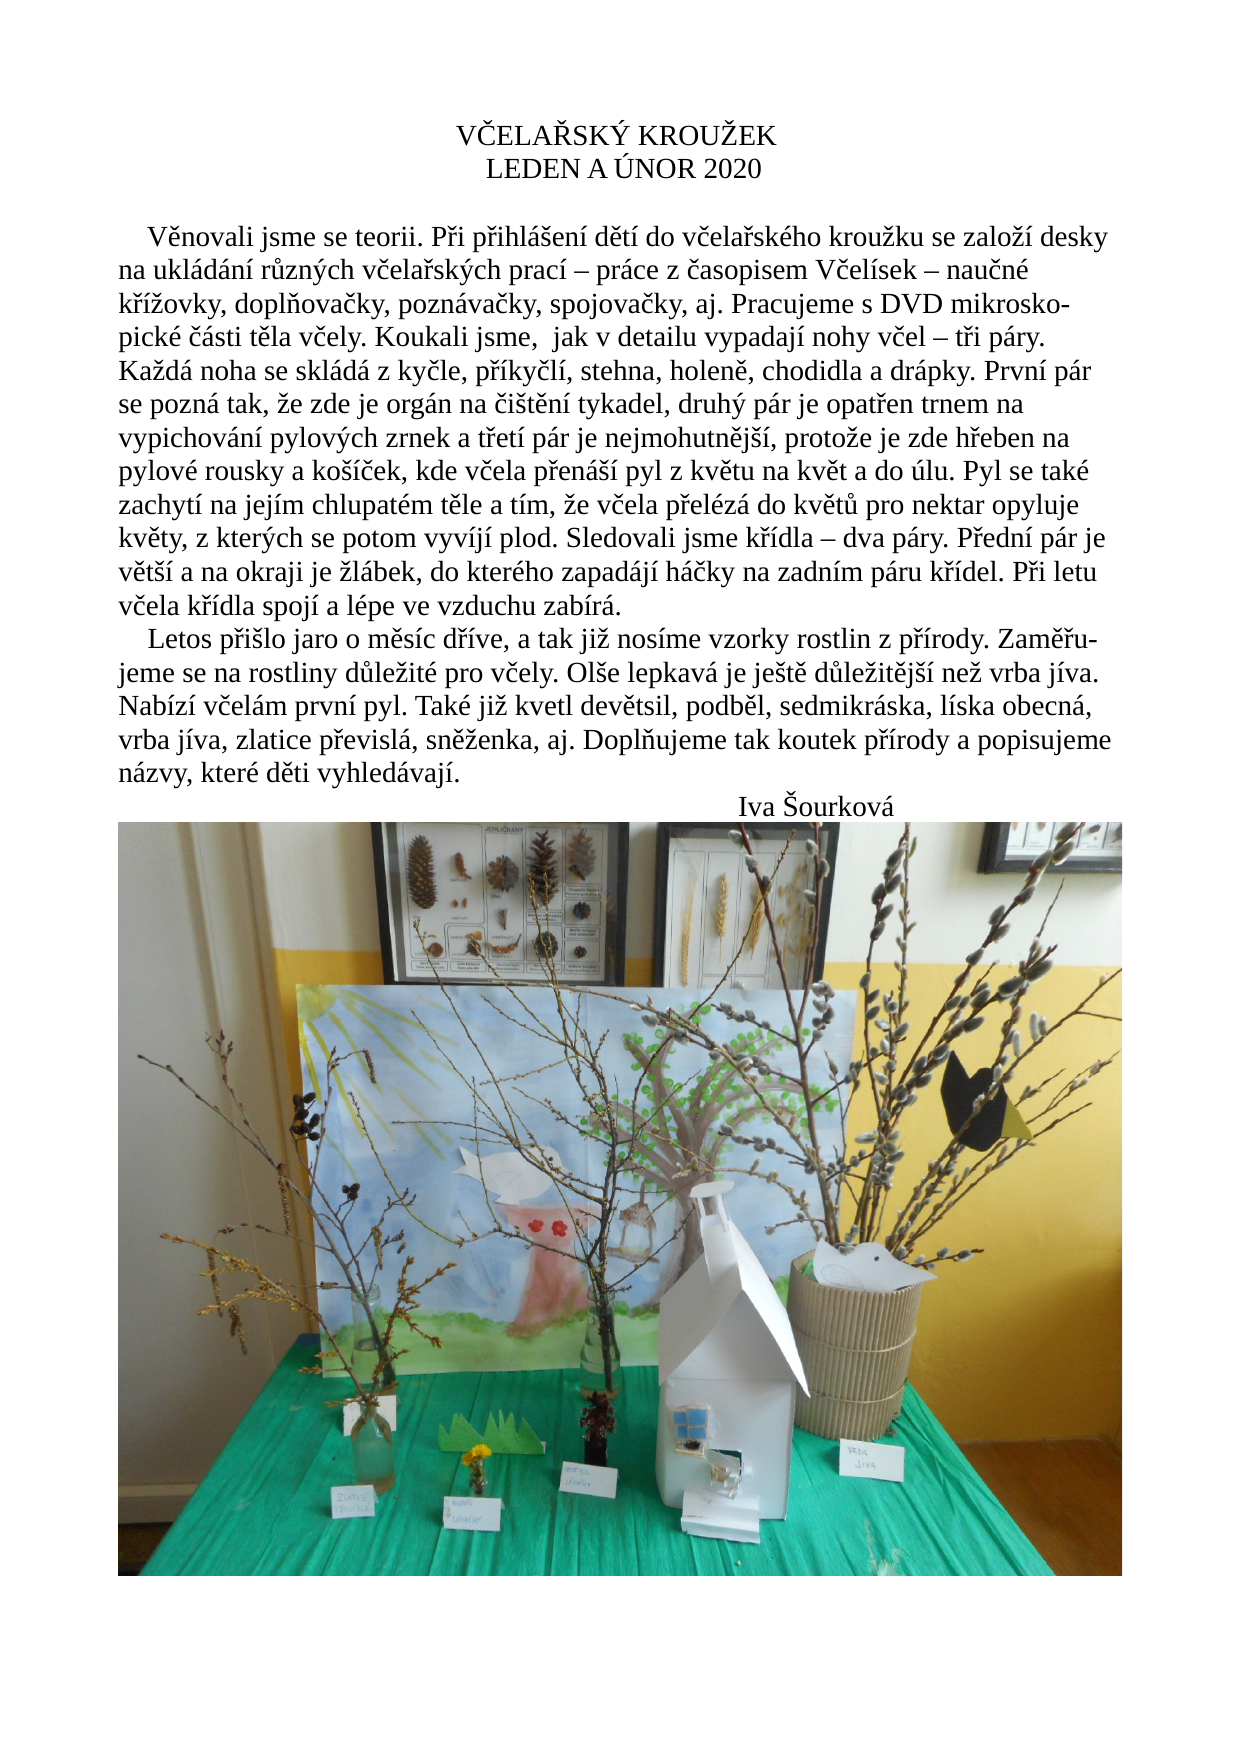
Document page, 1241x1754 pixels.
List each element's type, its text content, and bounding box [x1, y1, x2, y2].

text VČELAŘSKÝ KROUŽEK [118, 118, 1122, 152]
text Letos přišlo jaro o měsíc dříve, a tak již nosíme vzorky rostlin z přírody. Zaměřu- [118, 621, 1122, 655]
text vrba jíva, zlatice převislá, sněženka, aj. Doplňujeme tak koutek přírody a popisujeme názvy, které děti vyhledávají. [118, 722, 1122, 789]
text LEDEN A ÚNOR 2020 [118, 152, 1122, 185]
picture [118, 822, 1123, 1576]
text Věnovali jsme se teorii. Při přihlášení dětí do včelařského kroužku se založí desky na ukládání různých včelařských prací – práce z časopisem Včelísek – naučné křížovky, doplňovačky, poznávačky, spojovačky, aj. Pracujeme s DVD mikrosko- [118, 219, 1122, 319]
text pické části těla včely. Koukali jsme, jak v detailu vypadají nohy včel – tři páry. Každá noha se skládá z kyčle, příkyčlí, stehna, holeně, chodidla a drápky. První pár se pozná tak, že zde je orgán na čištění tykadel, druhý pár je opatřen trnem na vypichování pylových zrnek a třetí pár je nejmohutnější, protože je zde hřeben na pylové rousky a košíček, kde včela přenáší pyl z květu na květ a do úlu. Pyl se také zachytí na jejím chlupatém těle a tím, že včela přelézá do květů pro nektar opyluje květy, z kterých se potom vyvíjí plod. Sledovali jsme křídla – dva páry. Přední pár je větší a na okraji je žlábek, do kterého zapadájí háčky na zadním páru křídel. Při letu včela křídla spojí a lépe ve vzduchu zabírá. [118, 319, 1122, 621]
text Iva Šourková [118, 789, 1122, 822]
text jeme se na rostliny důležité pro včely. Olše lepkavá je ještě důležitější než vrba jíva. Nabízí včelám první pyl. Také již kvetl devětsil, podběl, sedmikráska, líska obecná, [118, 655, 1122, 722]
